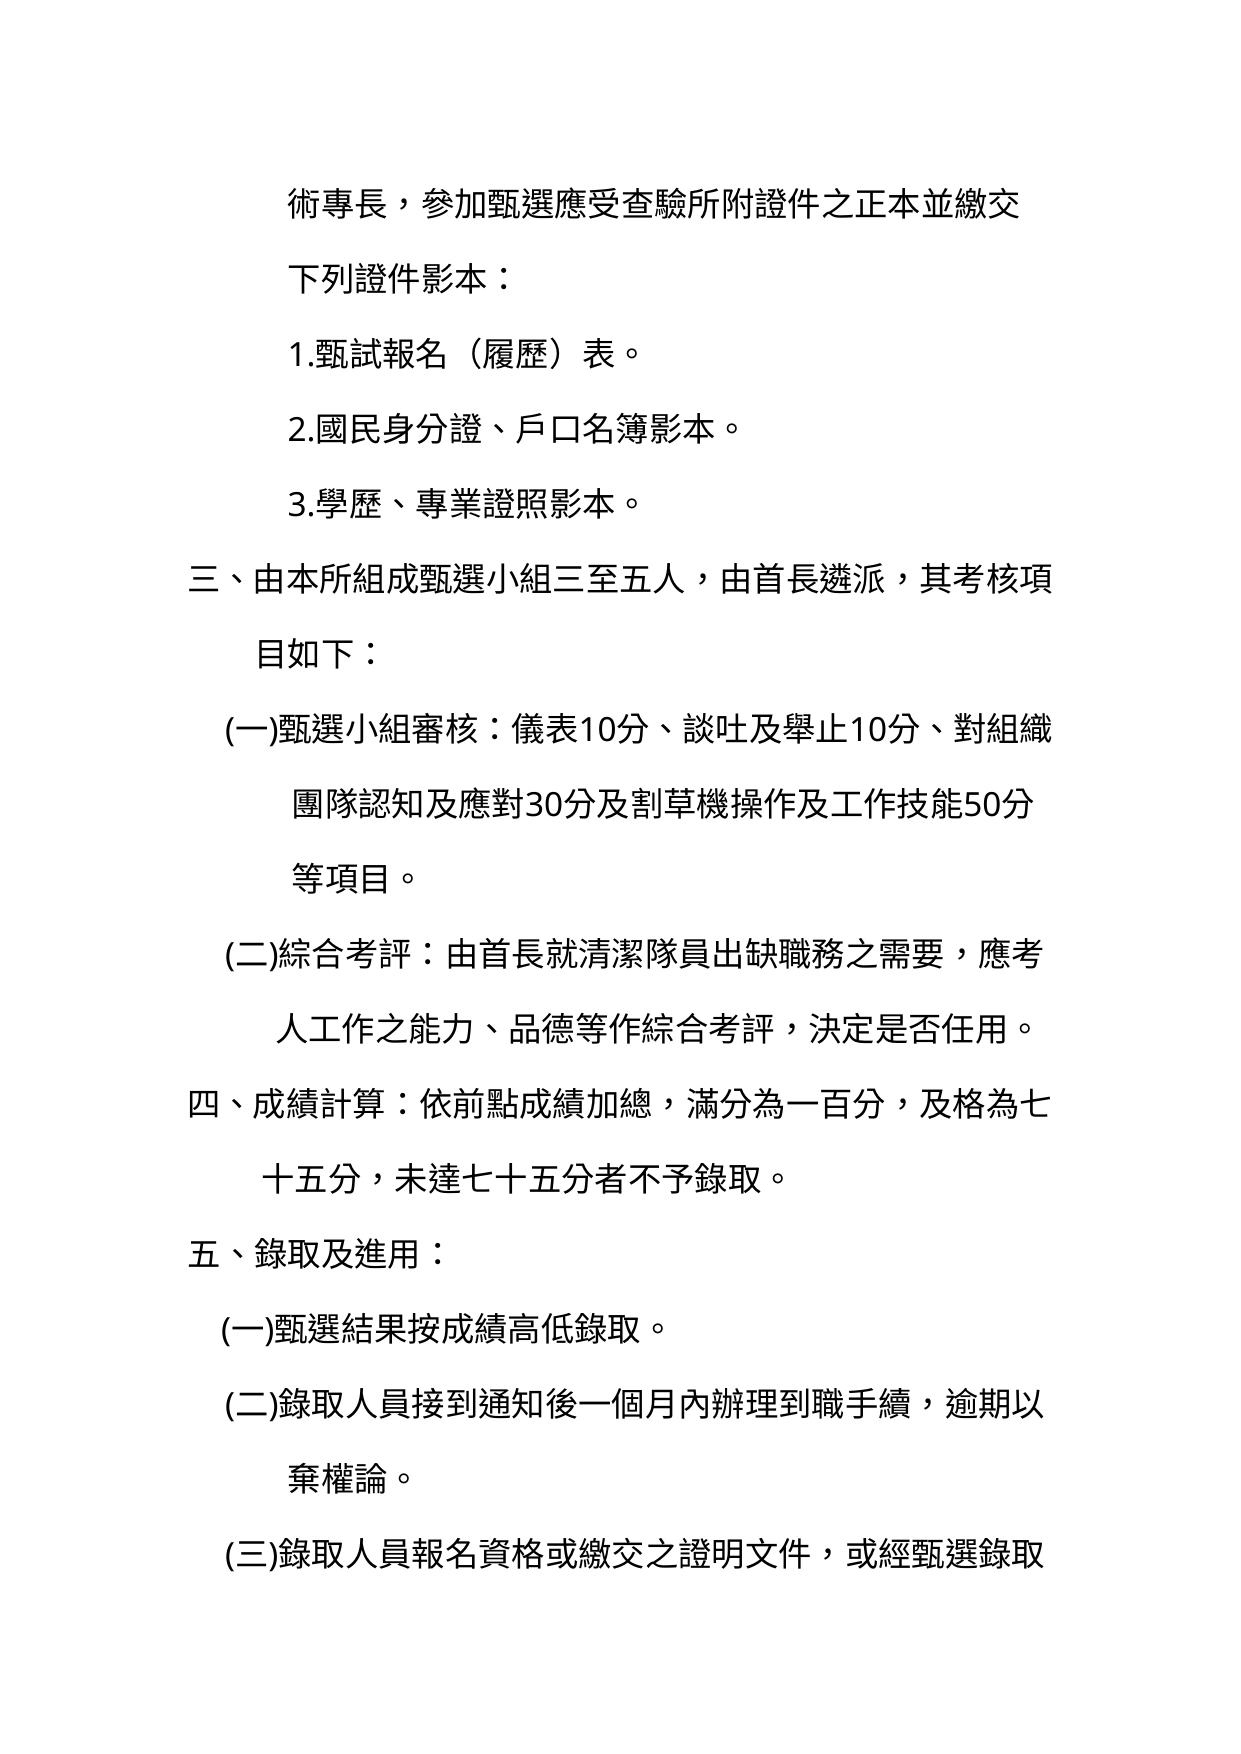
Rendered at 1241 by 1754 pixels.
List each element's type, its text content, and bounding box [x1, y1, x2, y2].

text 3.學歷、專業證照影本。 [187, 464, 1053, 539]
text 棄權論。 [287, 1439, 1053, 1514]
text (一)甄選結果按成績高低錄取。 [187, 1289, 1053, 1364]
text 2.國民身分證、戶口名簿影本。 [187, 389, 1053, 464]
text (一)甄選小組審核：儀表10分、談吐及舉止10分、對組織團隊認知及應對30分及割草機操作及工作技能50分等項目。 [225, 689, 1053, 914]
text (二)綜合考評：由首長就清潔隊員出缺職務之需要，應考人工作之能力、品德等作綜合考評，決定是否任用。 [225, 914, 1053, 1064]
text 1.甄試報名（履歷）表。 [187, 314, 1053, 389]
text 五、錄取及進用： [187, 1214, 1053, 1289]
text 術專長，參加甄選應受查驗所附證件之正本並繳交下列證件影本： [288, 164, 1053, 314]
text (三)錄取人員報名資格或繳交之證明文件，或經甄選錄取 [225, 1514, 1053, 1589]
text 四、成績計算：依前點成績加總，滿分為一百分，及格為七十五分，未達七十五分者不予錄取。 [187, 1064, 1053, 1214]
text 三、由本所組成甄選小組三至五人，由首長遴派，其考核項目如下： [187, 539, 1053, 689]
text (二)錄取人員接到通知後一個月內辦理到職手續，逾期以 [225, 1364, 1053, 1439]
